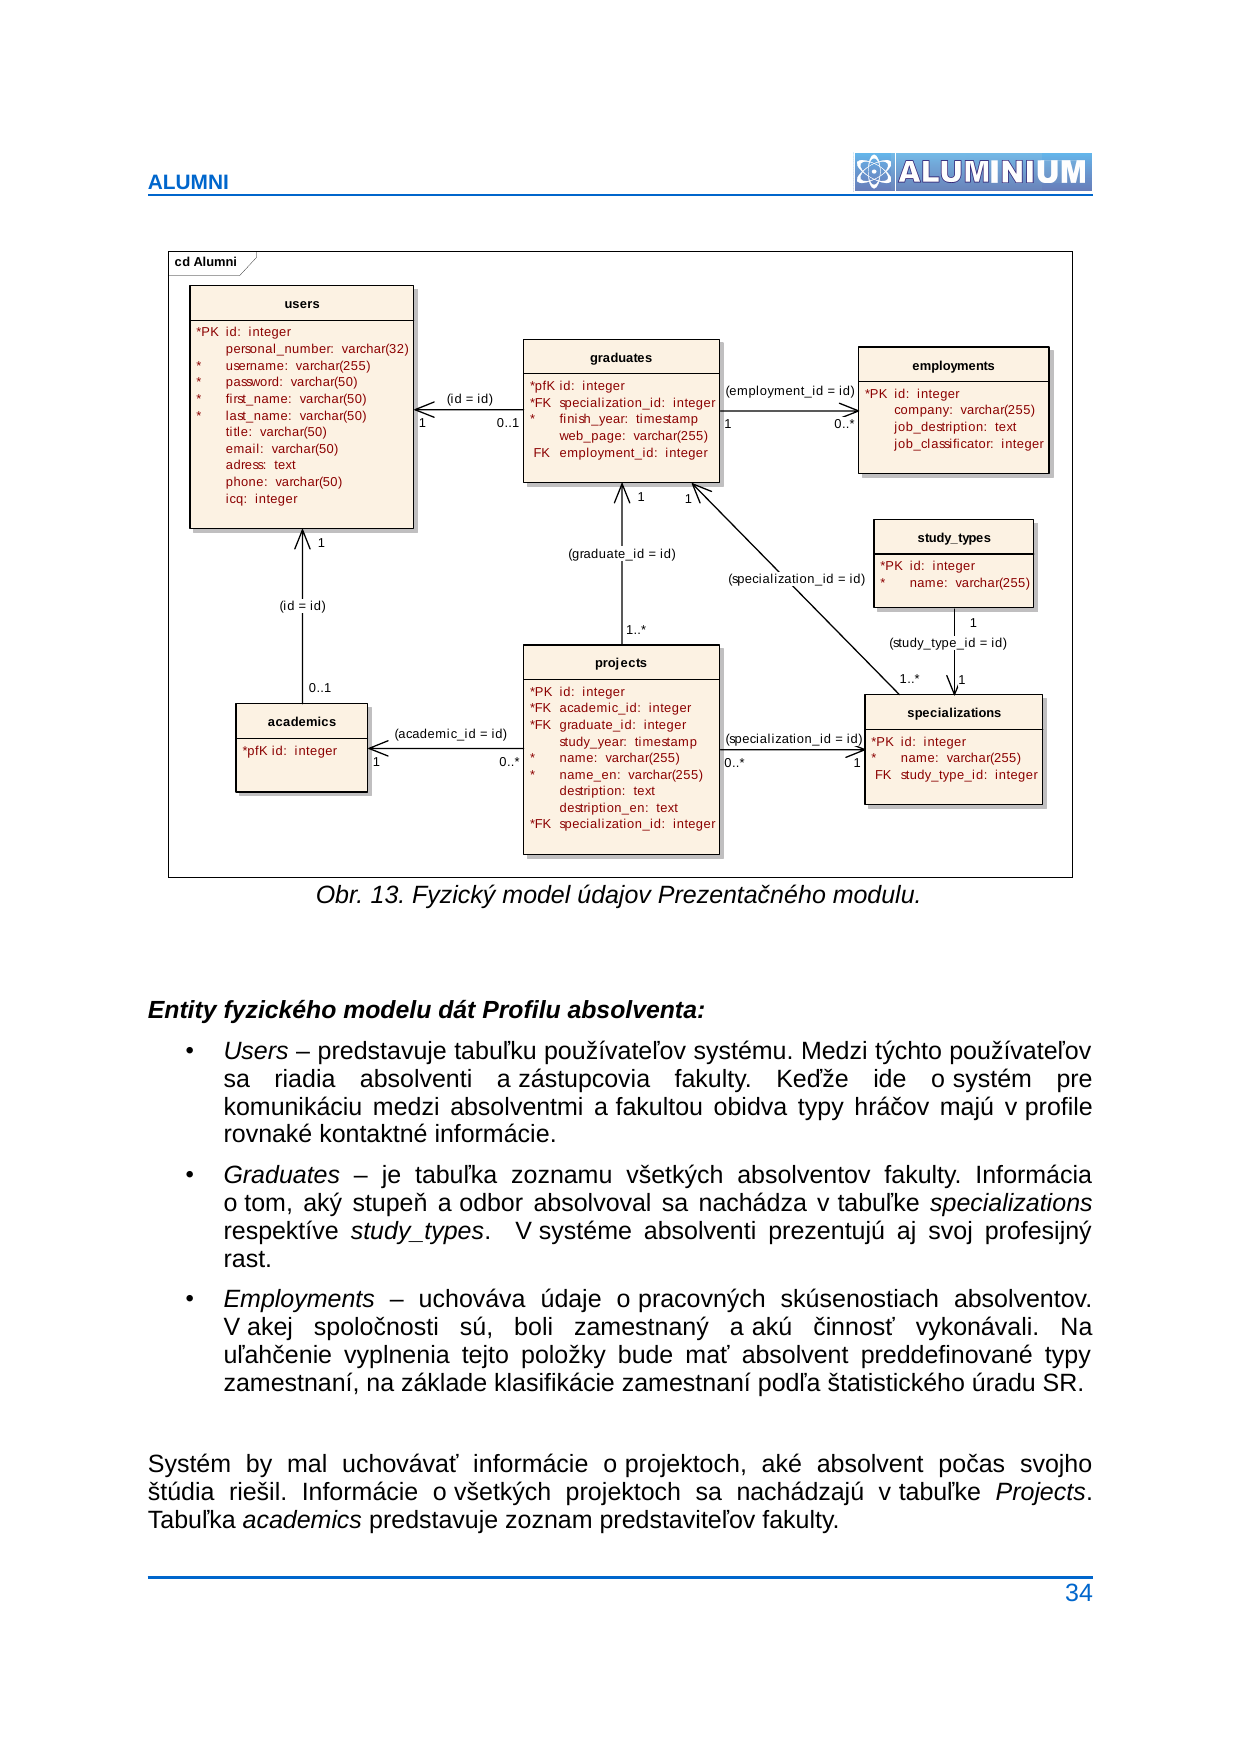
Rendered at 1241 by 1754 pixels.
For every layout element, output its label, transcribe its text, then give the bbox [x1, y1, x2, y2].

subtitle Entity fyzického modelu dát Profilu absolventa: [148, 996, 1093, 1024]
list Users – predstavuje tabuľku používateľov systému. Medzi týchto používateľov sa riadia absolventi a zástupcovia fakulty. Keďže ide o systém pre komunikáciu medzi absolventmi a fakultou obidva typy hráčov majú v profile rovnaké kontaktné informácie. [185, 1036, 1093, 1148]
list Graduates – je tabuľka zoznamu všetkých absolventov fakulty. Informácia o tom, aký stupeň a odbor absolvoval sa nachádza v tabuľke specializations respektíve study_types. V systéme absolventi prezentujú aj svoj profesijný rast. [185, 1161, 1093, 1272]
text Obr. 13. Fyzický model údajov Prezentačného modulu. [164, 247, 1076, 909]
text Systém by mal uchovávať informácie o projektoch, aké absolvent počas svojho štúdia riešil. Informácie o všetkých projektoch sa nachádzajú v tabuľke Projects. Tabuľka academics predstavuje zoznam predstaviteľov fakulty. [148, 1450, 1093, 1533]
list Employments – uchováva údaje o pracovných skúsenostiach absolventov. V akej spoločnosti sú, boli zamestnaný a akú činnosť vykonávali. Na uľahčenie vyplnenia tejto položky bude mať absolvent preddefinované typy zamestnaní, na základe klasifikácie zamestnaní podľa štatistického úradu SR. [185, 1285, 1093, 1397]
